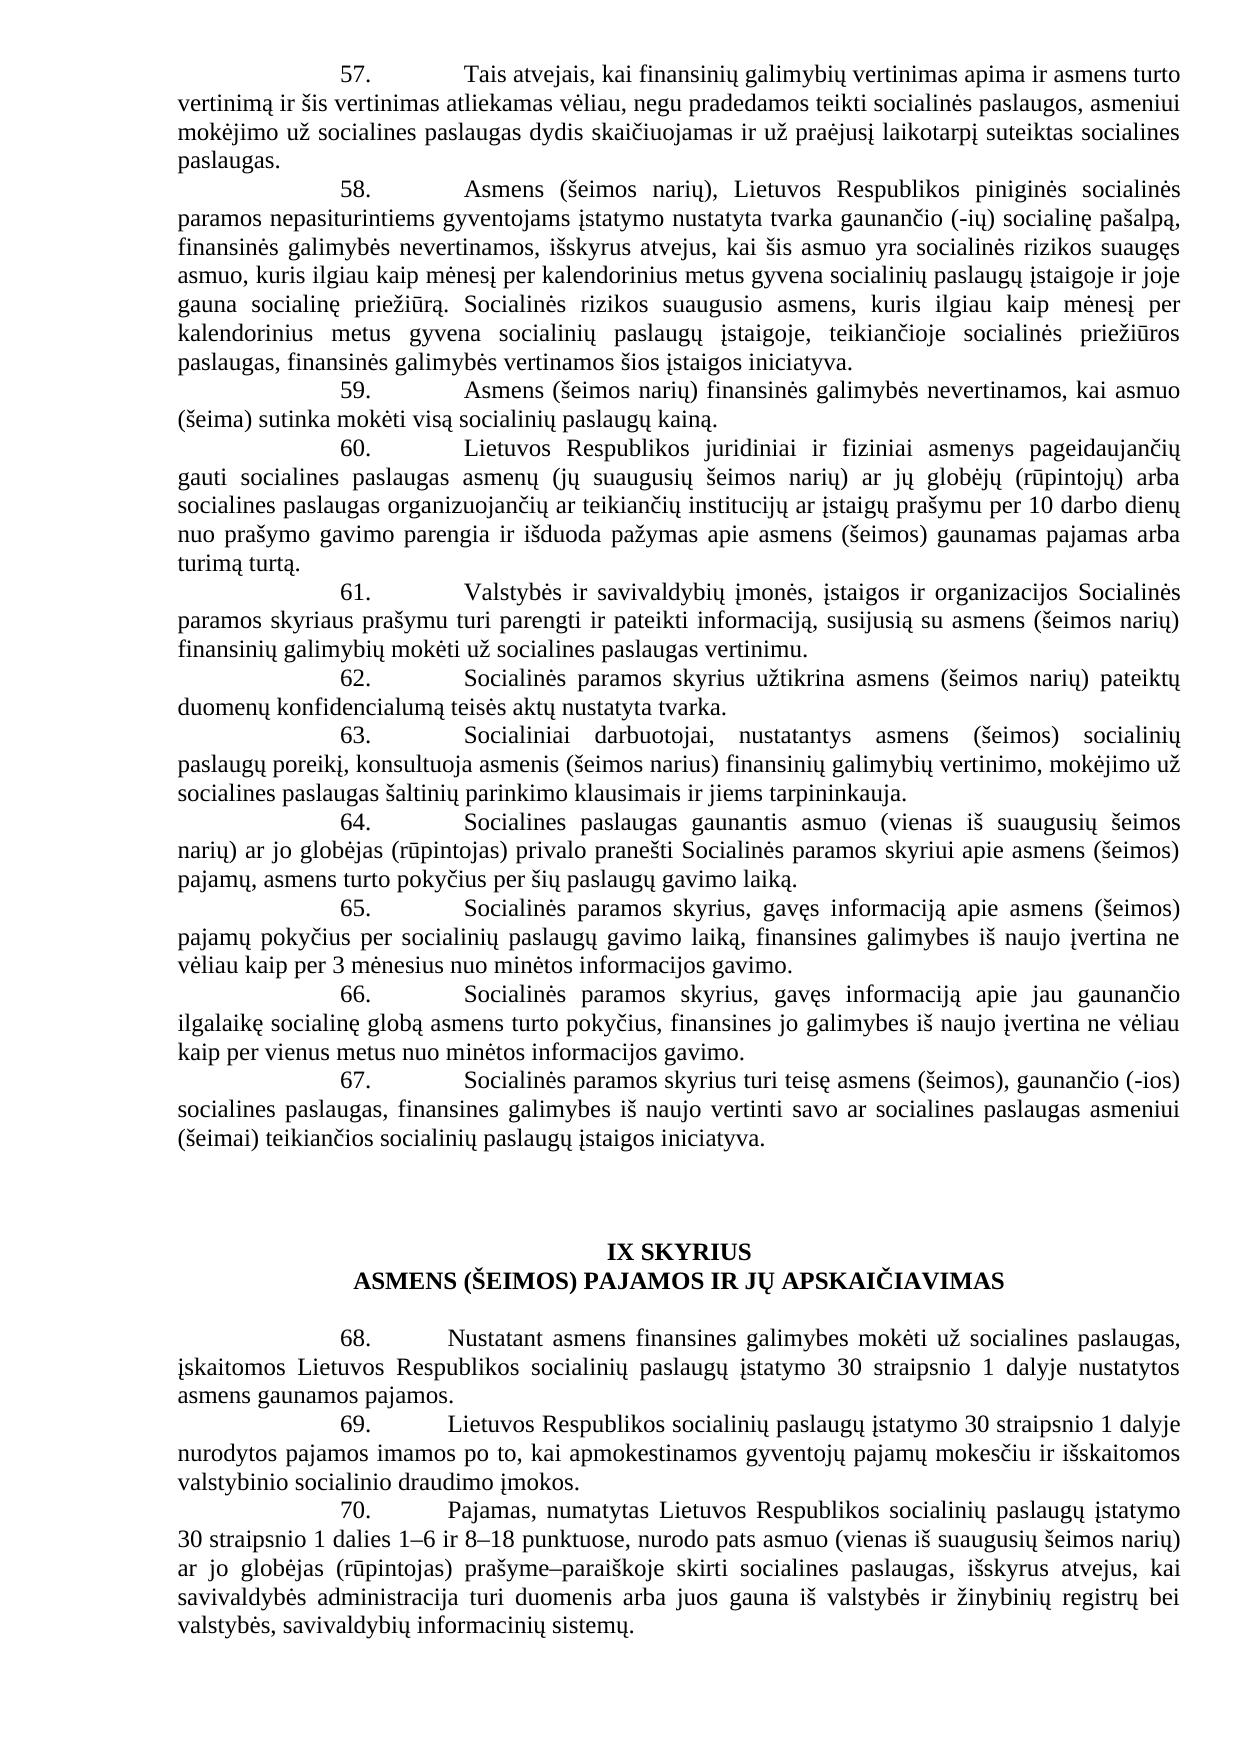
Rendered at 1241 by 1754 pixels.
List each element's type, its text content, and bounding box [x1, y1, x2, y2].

text 63. Socialiniai darbuotojai, nustatantys asmens (šeimos) socialinių paslaugų poreikį, konsultuoja asmenis (šeimos narius) finansinių galimybių vertinimo, mokėjimo už socialines paslaugas šaltinių parinkimo klausimais ir jiems tarpininkauja. [177, 720, 1181, 807]
text 61. Valstybės ir savivaldybių įmonės, įstaigos ir organizacijos Socialinės paramos skyriaus prašymu turi parengti ir pateikti informaciją, susijusią su asmens (šeimos narių) finansinių galimybių mokėti už socialines paslaugas vertinimu. [177, 577, 1181, 663]
text 59. Asmens (šeimos narių) finansinės galimybės nevertinamos, kai asmuo (šeima) sutinka mokėti visą socialinių paslaugų kainą. [177, 375, 1181, 433]
text 62. Socialinės paramos skyrius užtikrina asmens (šeimos narių) pateiktų duomenų konfidencialumą teisės aktų nustatyta tvarka. [177, 663, 1181, 720]
text 67. Socialinės paramos skyrius turi teisę asmens (šeimos), gaunančio (-ios) socialines paslaugas, finansines galimybes iš naujo vertinti savo ar socialines paslaugas asmeniui (šeimai) teikiančios socialinių paslaugų įstaigos iniciatyva. [177, 1065, 1181, 1152]
text 64. Socialines paslaugas gaunantis asmuo (vienas iš suaugusių šeimos narių) ar jo globėjas (rūpintojas) privalo pranešti Socialinės paramos skyriui apie asmens (šeimos) pajamų, asmens turto pokyčius per šių paslaugų gavimo laiką. [177, 807, 1181, 893]
text 60. Lietuvos Respublikos juridiniai ir fiziniai asmenys pageidaujančių gauti socialines paslaugas asmenų (jų suaugusių šeimos narių) ar jų globėjų (rūpintojų) arba socialines paslaugas organizuojančių ar teikiančių institucijų ar įstaigų prašymu per 10 darbo dienų nuo prašymo gavimo parengia ir išduoda pažymas apie asmens (šeimos) gaunamas pajamas arba turimą turtą. [177, 433, 1181, 577]
text ASMENS (ŠEIMOS) PAJAMOS IR JŲ APSKAIČIAVIMAS [177, 1266, 1181, 1294]
text 65. Socialinės paramos skyrius, gavęs informaciją apie asmens (šeimos) pajamų pokyčius per socialinių paslaugų gavimo laiką, finansines galimybes iš naujo įvertina ne vėliau kaip per 3 mėnesius nuo minėtos informacijos gavimo. [177, 893, 1181, 979]
text 58. Asmens (šeimos narių), Lietuvos Respublikos piniginės socialinės paramos nepasiturintiems gyventojams įstatymo nustatyta tvarka gaunančio (-ių) socialinę pašalpą, finansinės galimybės nevertinamos, išskyrus atvejus, kai šis asmuo yra socialinės rizikos suaugęs asmuo, kuris ilgiau kaip mėnesį per kalendorinius metus gyvena socialinių paslaugų įstaigoje ir joje gauna socialinę priežiūrą. Socialinės rizikos suaugusio asmens, kuris ilgiau kaip mėnesį per kalendorinius metus gyvena socialinių paslaugų įstaigoje, teikiančioje socialinės priežiūros paslaugas, finansinės galimybės vertinamos šios įstaigos iniciatyva. [177, 174, 1181, 375]
text IX SKYRIUS [177, 1237, 1181, 1266]
text 69. Lietuvos Respublikos socialinių paslaugų įstatymo 30 straipsnio 1 dalyje nurodytos pajamos imamos po to, kai apmokestinamos gyventojų pajamų mokesčiu ir išskaitomos valstybinio socialinio draudimo įmokos. [177, 1409, 1181, 1495]
text 66. Socialinės paramos skyrius, gavęs informaciją apie jau gaunančio ilgalaikę socialinę globą asmens turto pokyčius, finansines jo galimybes iš naujo įvertina ne vėliau kaip per vienus metus nuo minėtos informacijos gavimo. [177, 979, 1181, 1065]
text 68. Nustatant asmens finansines galimybes mokėti už socialines paslaugas, įskaitomos Lietuvos Respublikos socialinių paslaugų įstatymo 30 straipsnio 1 dalyje nustatytos asmens gaunamos pajamos. [177, 1323, 1181, 1409]
text 70. Pajamas, numatytas Lietuvos Respublikos socialinių paslaugų įstatymo 30 straipsnio 1 dalies 1–6 ir 8–18 punktuose, nurodo pats asmuo (vienas iš suaugusių šeimos narių) ar jo globėjas (rūpintojas) prašyme–paraiškoje skirti socialines paslaugas, išskyrus atvejus, kai savivaldybės administracija turi duomenis arba juos gauna iš valstybės ir žinybinių registrų bei valstybės, savivaldybių informacinių sistemų. [177, 1495, 1181, 1639]
text 57. Tais atvejais, kai finansinių galimybių vertinimas apima ir asmens turto vertinimą ir šis vertinimas atliekamas vėliau, negu pradedamos teikti socialinės paslaugos, asmeniui mokėjimo už socialines paslaugas dydis skaičiuojamas ir už praėjusį laikotarpį suteiktas socialines paslaugas. [177, 59, 1181, 174]
